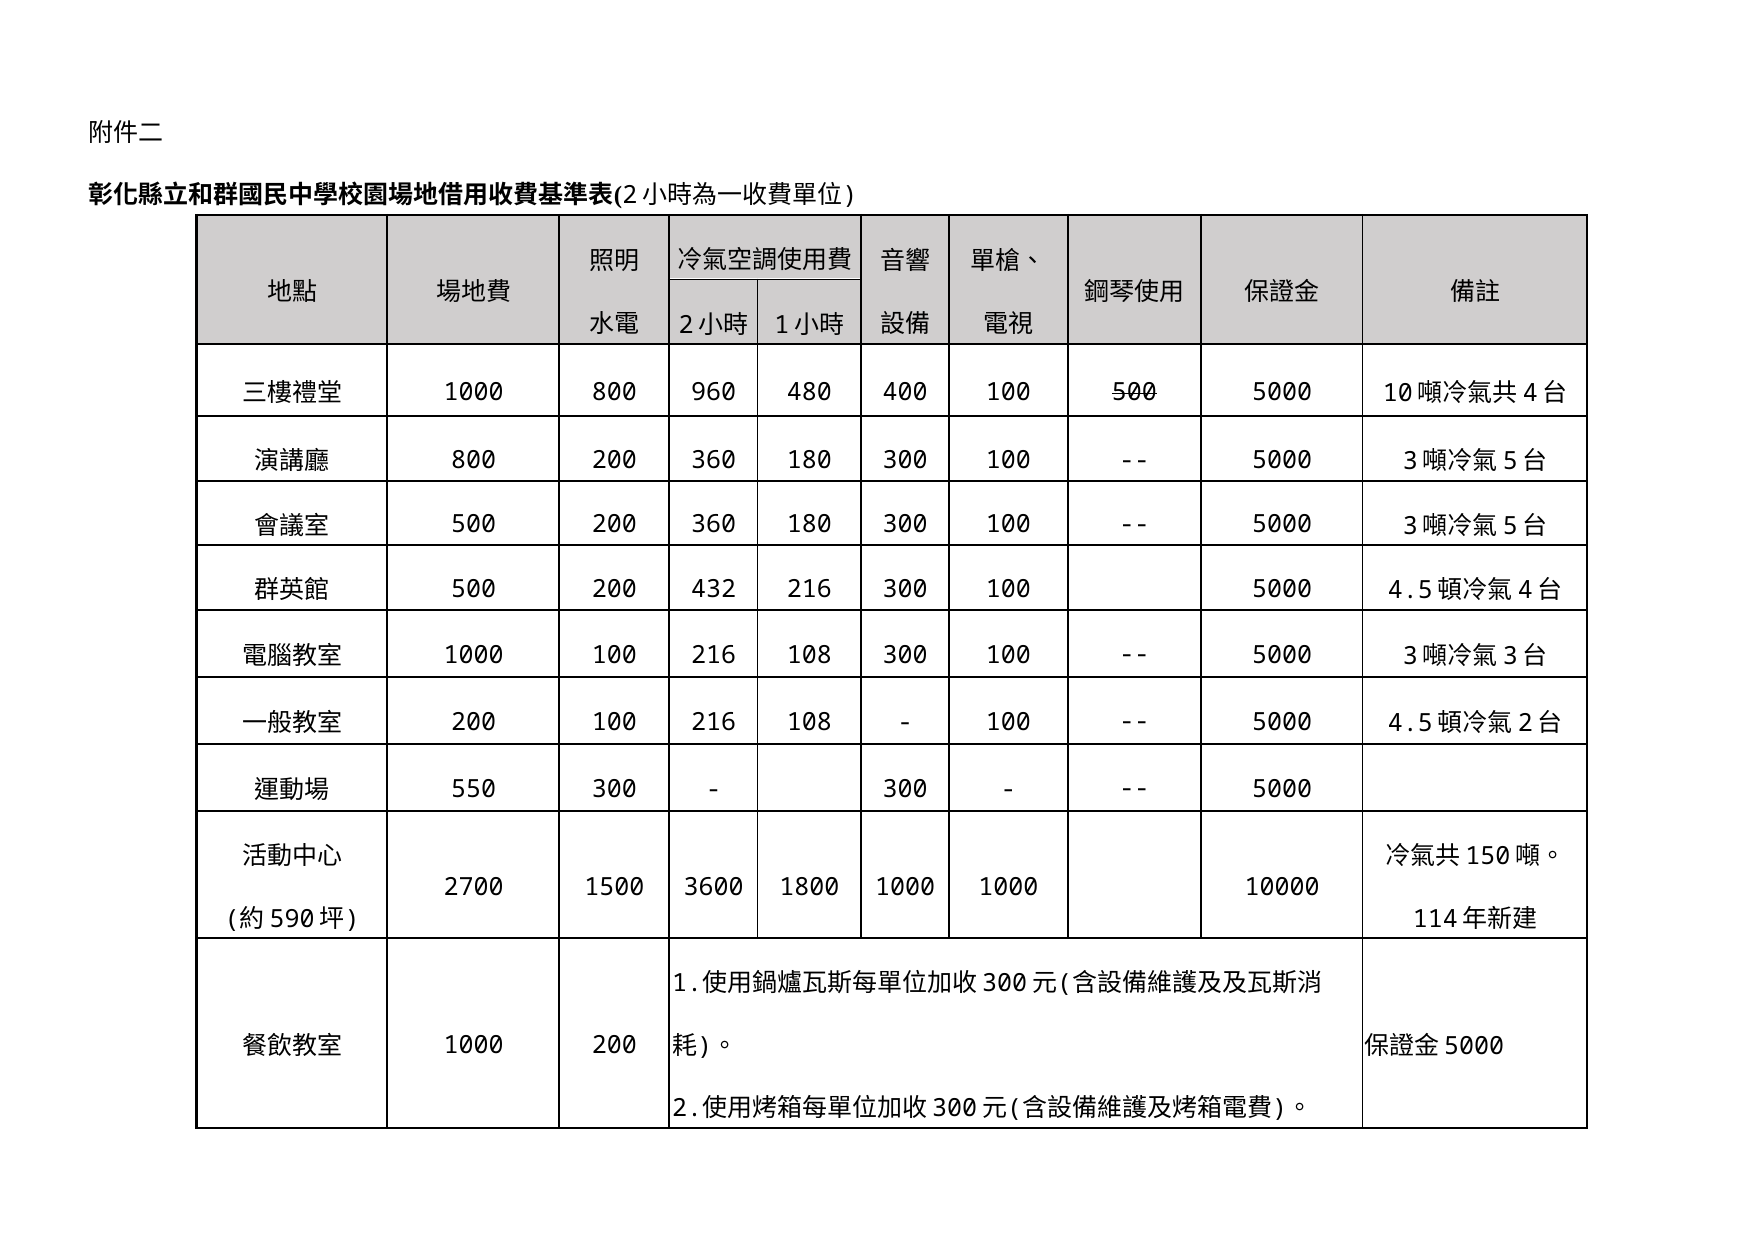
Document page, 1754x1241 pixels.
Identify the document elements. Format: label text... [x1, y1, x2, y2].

table_cell -- [1069, 417, 1200, 479]
table_cell 300 [862, 745, 948, 810]
table_cell 500 [388, 482, 558, 544]
table_cell 108 [758, 611, 860, 676]
table_cell -- [1069, 745, 1200, 810]
table_cell 300 [862, 611, 948, 676]
table_cell 三樓禮堂 [198, 345, 386, 415]
table_cell 1小時 [758, 280, 860, 343]
table_cell 餐飲教室 [198, 939, 386, 1127]
table_cell 108 [758, 678, 860, 743]
table_cell 2700 [388, 812, 558, 937]
table_cell 400 [862, 345, 948, 415]
table_cell 550 [388, 745, 558, 810]
table_cell 100 [950, 417, 1067, 479]
table_cell 運動場 [198, 745, 386, 810]
table_cell 360 [670, 417, 757, 479]
table_cell [1069, 812, 1200, 937]
table_cell 1500 [560, 812, 668, 937]
table_cell 1000 [388, 345, 558, 415]
table_cell 216 [670, 611, 757, 676]
table_cell 100 [950, 345, 1067, 415]
table_cell 960 [670, 345, 757, 415]
table_cell 1.使用鍋爐瓦斯每單位加收300元(含設備維護及及瓦斯消耗)。 2.使用烤箱每單位加收300元(含設備維護及烤箱電費)。 [670, 939, 1362, 1127]
table_cell 200 [560, 417, 668, 479]
table_cell 800 [388, 417, 558, 479]
table_cell 4.5頓冷氣4台 [1363, 546, 1586, 609]
table_header 保證金 [1202, 216, 1362, 343]
table_cell 1000 [388, 611, 558, 676]
table_cell 100 [560, 678, 668, 743]
table_cell 10000 [1202, 812, 1362, 937]
table_header 音響 設備 [862, 216, 948, 343]
table_cell 216 [758, 546, 860, 609]
table_cell 5000 [1202, 345, 1362, 415]
table_cell 100 [950, 611, 1067, 676]
table_cell [1069, 546, 1200, 609]
table_cell 5000 [1202, 417, 1362, 479]
table_cell 3噸冷氣3台 [1363, 611, 1586, 676]
table_cell 500 [388, 546, 558, 609]
table_cell -- [1069, 611, 1200, 676]
table_cell 會議室 [198, 482, 386, 544]
table_cell 200 [388, 678, 558, 743]
table_cell - [670, 745, 757, 810]
table_cell 100 [950, 482, 1067, 544]
table_cell 300 [560, 745, 668, 810]
table_cell -- [1069, 482, 1200, 544]
table_cell 216 [670, 678, 757, 743]
table_cell 3噸冷氣5台 [1363, 417, 1586, 479]
table_cell 180 [758, 417, 860, 479]
table_cell 432 [670, 546, 757, 609]
table_header 場地費 [388, 216, 558, 343]
table_cell 100 [560, 611, 668, 676]
table_cell 1000 [950, 812, 1067, 937]
table_cell 200 [560, 482, 668, 544]
table_cell 300 [862, 417, 948, 479]
table_cell 360 [670, 482, 757, 544]
table_cell 180 [758, 482, 860, 544]
table_header 備註 [1363, 216, 1586, 343]
table_cell 5000 [1202, 611, 1362, 676]
text 彰化縣立和群國民中學校園場地借用收費基準表(2小時為一收費單位) [89, 151, 1695, 214]
table_cell 100 [950, 546, 1067, 609]
table_header 鋼琴使用 [1069, 216, 1200, 343]
table_cell 500 [1069, 345, 1200, 415]
table_cell 200 [560, 939, 668, 1127]
table_cell 5000 [1202, 678, 1362, 743]
text 附件二 [89, 89, 1695, 151]
table_header 冷氣空調使用費 [670, 216, 860, 278]
table_cell 一般教室 [198, 678, 386, 743]
table_cell 300 [862, 482, 948, 544]
table_cell - [862, 678, 948, 743]
table_header 照明 水電 [560, 216, 668, 343]
table_cell 演講廳 [198, 417, 386, 479]
table_cell 群英館 [198, 546, 386, 609]
table_cell 保證金5000 [1363, 939, 1586, 1127]
table_cell 200 [560, 546, 668, 609]
table_cell 2小時 [670, 280, 757, 343]
table_cell 5000 [1202, 745, 1362, 810]
table_cell [758, 745, 860, 810]
table_header 單槍、 電視 [950, 216, 1067, 343]
table_cell 3噸冷氣5台 [1363, 482, 1586, 544]
table_cell 電腦教室 [198, 611, 386, 676]
table_cell -- [1069, 678, 1200, 743]
table_cell - [950, 745, 1067, 810]
table_cell [1363, 745, 1586, 810]
table_cell 5000 [1202, 546, 1362, 609]
table_cell 1000 [388, 939, 558, 1127]
table_cell 300 [862, 546, 948, 609]
table_cell 480 [758, 345, 860, 415]
table_cell 1800 [758, 812, 860, 937]
table_cell 100 [950, 678, 1067, 743]
table_cell 5000 [1202, 482, 1362, 544]
table_cell 800 [560, 345, 668, 415]
table_cell 4.5頓冷氣2台 [1363, 678, 1586, 743]
table_cell 1000 [862, 812, 948, 937]
table_cell 冷氣共150噸。 114年新建 [1363, 812, 1586, 937]
table_cell 10噸冷氣共4台 [1363, 345, 1586, 415]
table_cell 活動中心 (約590坪) [198, 812, 386, 937]
table_header 地點 [198, 216, 386, 343]
table_cell 3600 [670, 812, 757, 937]
